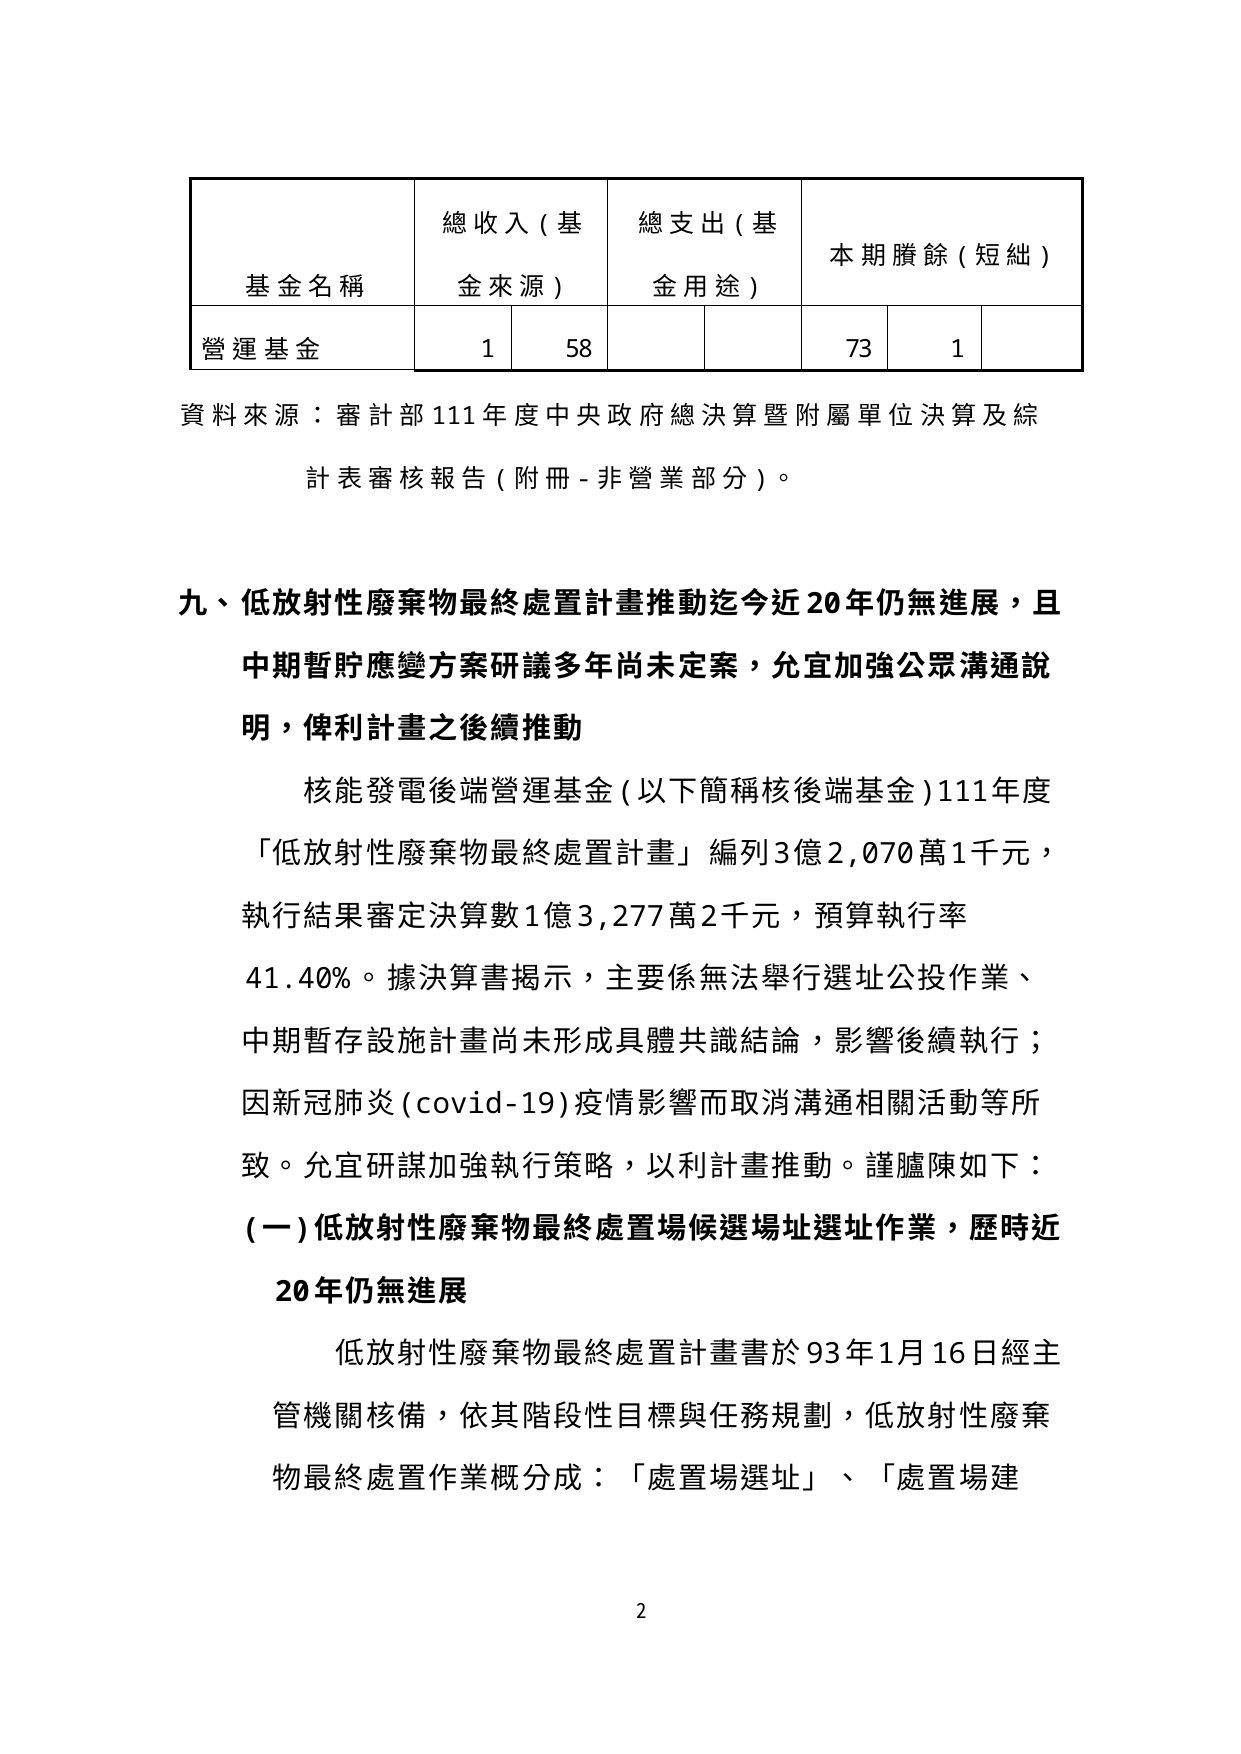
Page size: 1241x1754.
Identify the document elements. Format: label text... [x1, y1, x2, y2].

table_cell 73 [802, 306, 887, 369]
table_cell 1 [888, 306, 981, 369]
table_cell 營運基金 [192, 306, 414, 369]
table_cell 1 [415, 306, 511, 369]
table_header 總收入(基金來源) [415, 180, 607, 305]
table_header 總支出(基金用途) [608, 180, 801, 305]
text (一)低放射性廢棄物最終處置場候選場址選址作業，歷時近20年仍無進展 [236, 1184, 1063, 1309]
table_cell [982, 306, 1081, 369]
table_cell [705, 306, 801, 369]
table_cell [608, 306, 704, 369]
table_header 基金名稱 [192, 180, 414, 305]
table_header 本期賸餘(短絀) [802, 180, 1081, 305]
text 資料來源：審計部111年度中央政府總決算暨附屬單位決算及綜計表審核報告(附冊-非營業部分)。 [177, 372, 1063, 497]
text 核能發電後端營運基金(以下簡稱核後端基金)111年度「低放射性廢棄物最終處置計畫」編列3億2,070萬1千元，執行結果審定決算數1億3,277萬2千元，預算執行率41.40%。據決算書揭示，主要係無法舉行選址公投作業、中期暫存設施計畫尚未形成具體共識結論，影響後續執行；因新冠肺炎(covid-19)疫情影響而取消溝通相關活動等所致。允宜研謀加強執行策略，以利計畫推動。謹臚陳如下： [236, 747, 1063, 1184]
table_cell 58 [512, 306, 607, 369]
text 九、低放射性廢棄物最終處置計畫推動迄今近20年仍無進展，且中期暫貯應變方案研議多年尚未定案，允宜加強公眾溝通說明，俾利計畫之後續推動 [177, 559, 1063, 747]
text 低放射性廢棄物最終處置計畫書於93年1月16日經主管機關核備，依其階段性目標與任務規劃，低放射性廢棄物最終處置作業概分成：「處置場選址」、「處置場建造」、「處置場運轉」與「處置場封閉監管」等4個階段。 [266, 1309, 1063, 1497]
